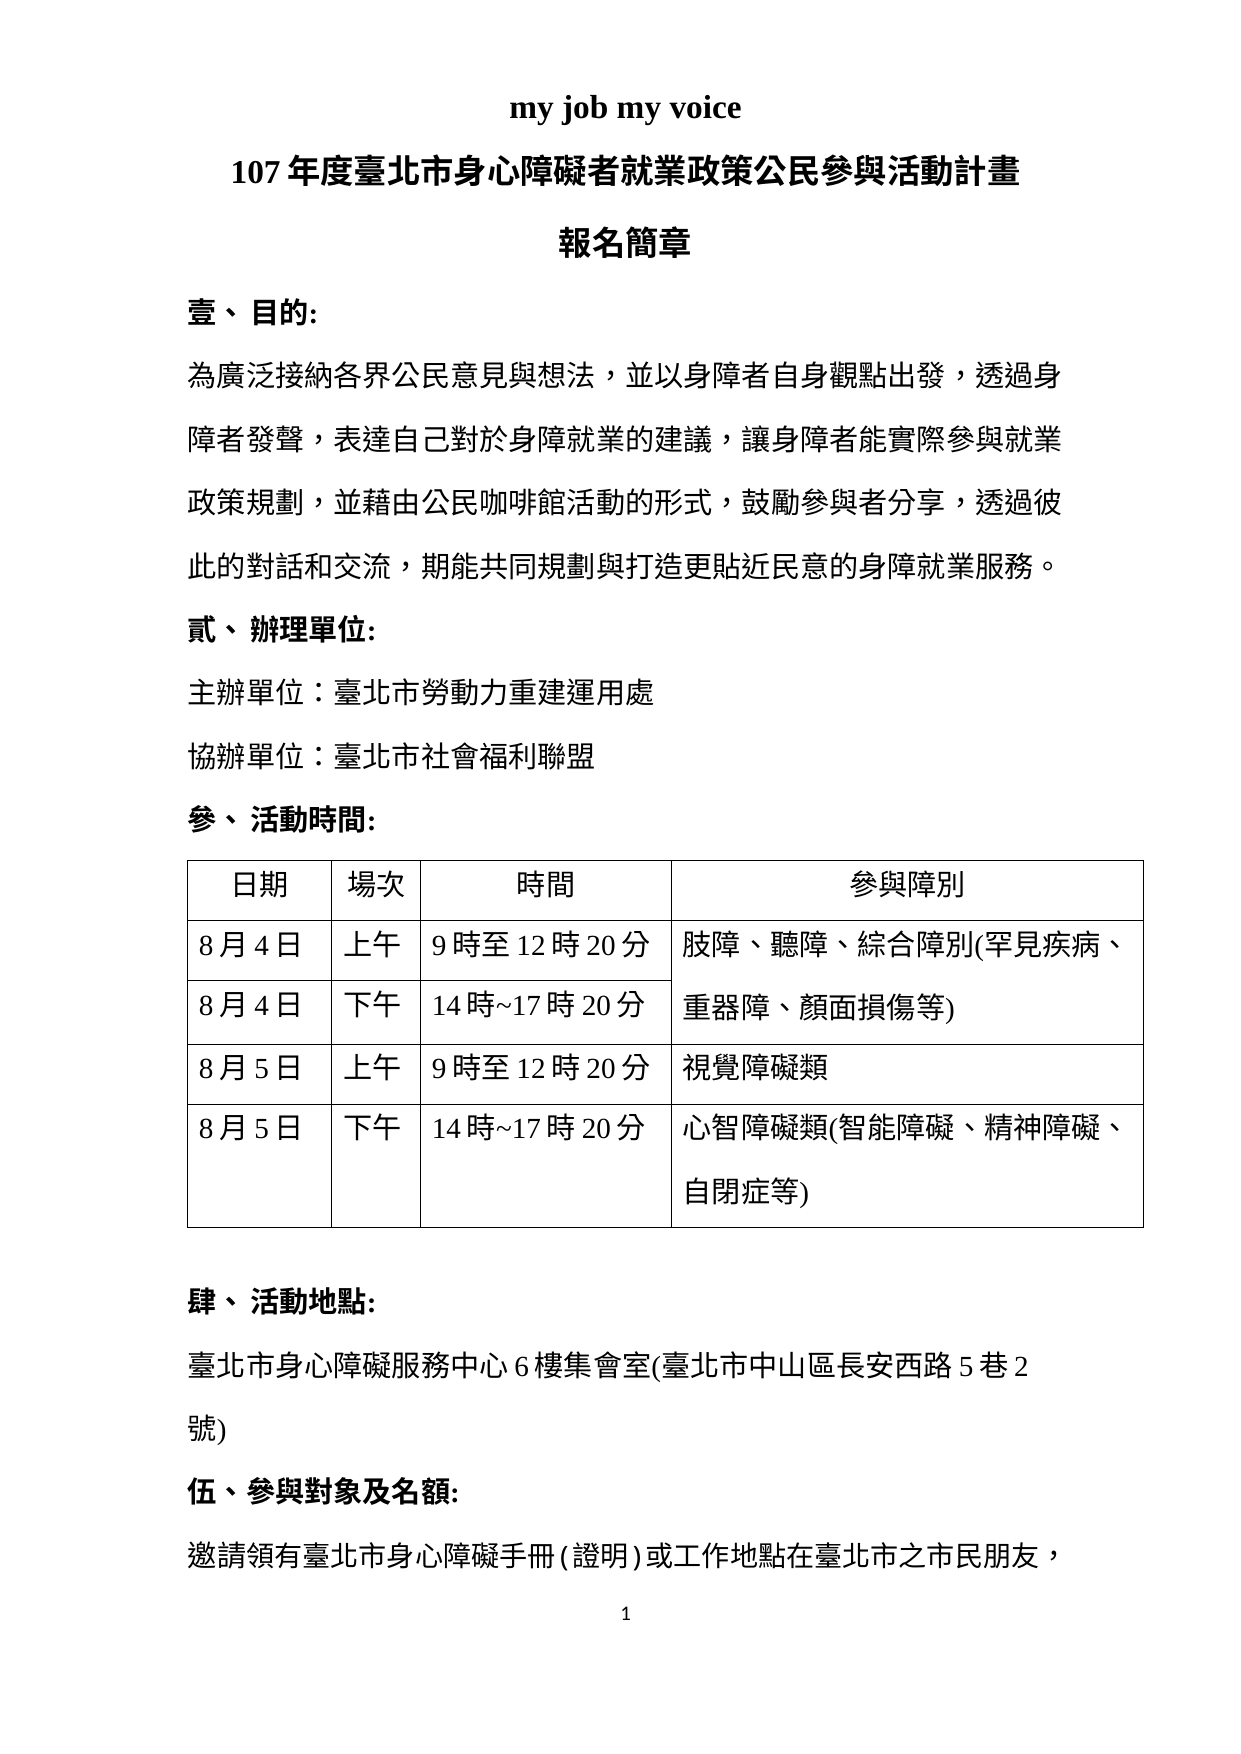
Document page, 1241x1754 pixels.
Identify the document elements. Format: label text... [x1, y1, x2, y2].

table_cell 下午 [332, 981, 420, 1044]
table_cell 上午 [332, 921, 420, 980]
table_cell 8月4日 [188, 981, 331, 1044]
table_cell 下午 [332, 1105, 420, 1227]
table_header 時間 [421, 861, 671, 920]
table_cell 9時至12時20分 [421, 1045, 671, 1104]
table_cell 8月5日 [188, 1045, 331, 1104]
table_cell 肢障、聽障、綜合障別(罕見疾病、重器障、顏面損傷等) [672, 921, 1143, 1044]
table_header 場次 [332, 861, 420, 920]
table_header 參與障別 [672, 861, 1143, 920]
table_header 日期 [188, 861, 331, 920]
text 為廣泛接納各界公民意見與想法，並以身障者自身觀點出發，透過身障者發聲，表達自己對於身障就業的建議，讓身障者能實際參與就業政策規劃，並藉由公民咖啡館活動的形式，鼓勵參與者分享，透過彼此的對話和交流，期能共同規劃與打造更貼近民意的身障就業服務。 [187, 353, 1063, 586]
text 協辦單位：臺北市社會福利聯盟 [187, 733, 1063, 776]
text my job my voice [187, 87, 1063, 126]
table_cell 9時至12時20分 [421, 921, 671, 980]
subtitle 伍、參與對象及名額: [187, 1469, 1063, 1511]
text 報名簡章 [187, 217, 1063, 265]
table_cell 視覺障礙類 [672, 1045, 1143, 1104]
list 活動地點: [187, 1279, 1063, 1321]
table_cell 上午 [332, 1045, 420, 1104]
table_cell 8月4日 [188, 921, 331, 980]
text 邀請領有臺北市身心障礙手冊(證明)或工作地點在臺北市之市民朋友，預計每一場次參與人數為25人，總計4場次參與人數為100人，如報名人數逾預計人數時，依報名之優先順序錄取，並依各場序備取5名，如正取人員臨時取消，由主辦單位通知備取人員遞補至最後一序位為止，每人以參加一場次為限。 [188, 1532, 1063, 1575]
text 107年度臺北市身心障礙者就業政策公民參與活動計畫 [187, 145, 1063, 193]
list 辦理單位: [187, 607, 1063, 649]
list 目的: [187, 289, 1063, 332]
table_cell 14時~17時20分 [421, 981, 671, 1044]
table_cell 8月5日 [188, 1105, 331, 1227]
table_cell 14時~17時20分 [421, 1105, 671, 1227]
text 主辦單位：臺北市勞動力重建運用處 [187, 670, 1063, 712]
table_cell 心智障礙類(智能障礙、精神障礙、自閉症等) [672, 1105, 1143, 1227]
text 臺北市身心障礙服務中心6樓集會室(臺北市中山區長安西路5巷2號) [187, 1342, 1063, 1448]
list 活動時間: [187, 797, 1063, 839]
